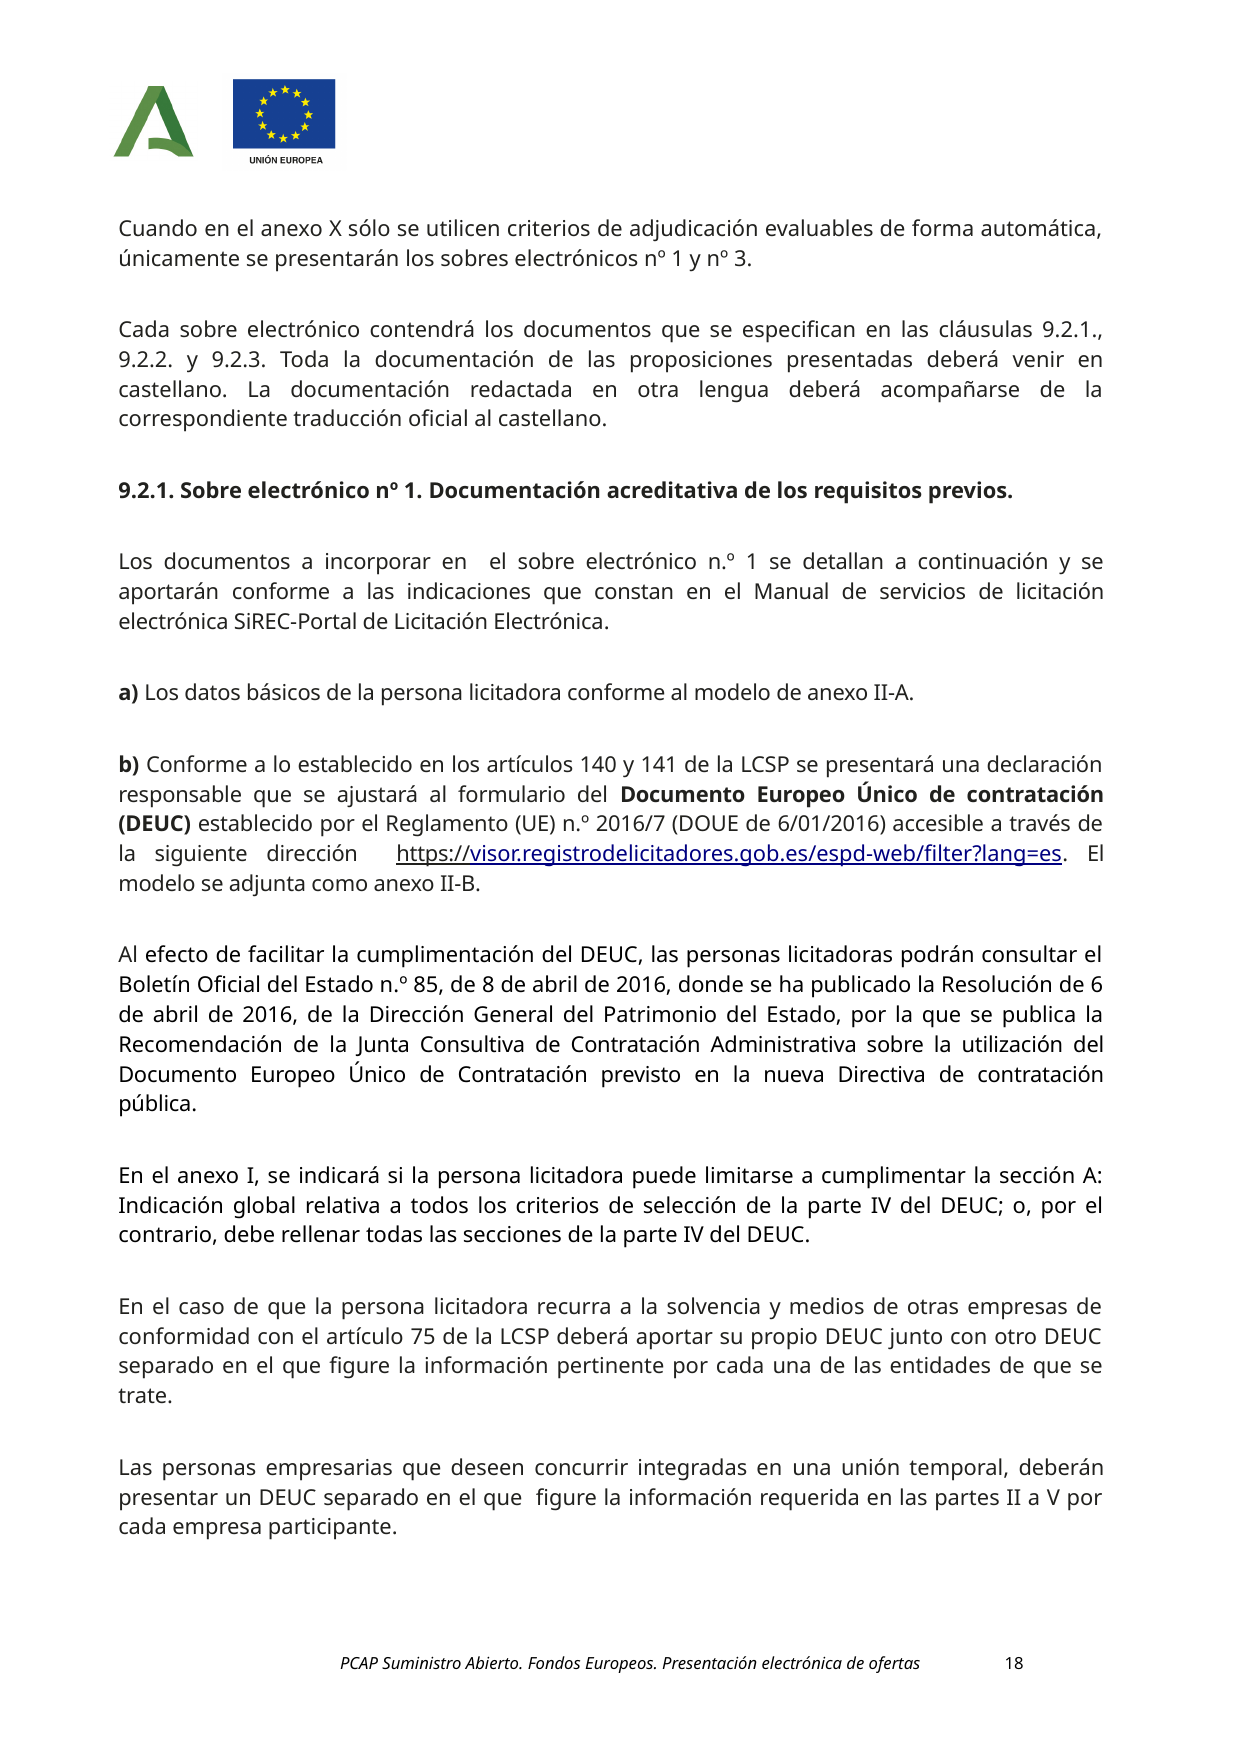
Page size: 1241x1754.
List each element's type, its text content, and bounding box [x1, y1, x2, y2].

picture [221, 73, 347, 171]
picture [109, 81, 198, 161]
text Cada sobre electrónico contendrá los documentos que se especifican en las cláusulas 9.2.1., 9.2.2. y 9.2.3. Toda la documentación de las proposiciones presentadas deberá venir en castellano. La documentación redactada en otra lengua deberá acompañarse de la correspondiente traducción oficial al castellano. [118, 314, 1104, 433]
text Las personas empresarias que deseen concurrir integradas en una unión temporal, deberán presentar un DEUC separado en el que figure la información requerida en las partes II a V por cada empresa participante. [118, 1452, 1104, 1541]
text En el anexo I, se indicará si la persona licitadora puede limitarse a cumplimentar la sección A: Indicación global relativa a todos los criterios de selección de la parte IV del DEUC; o, por el contrario, debe rellenar todas las secciones de la parte IV del DEUC. [118, 1160, 1104, 1249]
text Cuando en el anexo X sólo se utilicen criterios de adjudicación evaluables de forma automática, únicamente se presentarán los sobres electrónicos nº 1 y nº 3. [118, 213, 1104, 272]
text a) Los datos básicos de la persona licitadora conforme al modelo de anexo II-A. [118, 677, 1104, 707]
text 9.2.1. Sobre electrónico nº 1. Documentación acreditativa de los requisitos previos. [118, 475, 1104, 504]
text Al efecto de facilitar la cumplimentación del DEUC, las personas licitadoras podrán consultar el Boletín Oficial del Estado n.º 85, de 8 de abril de 2016, donde se ha publicado la Resolución de 6 de abril de 2016, de la Dirección General del Patrimonio del Estado, por la que se publica la Recomendación de la Junta Consultiva de Contratación Administrativa sobre la utilización del Documento Europeo Único de Contratación previsto en la nueva Directiva de contratación pública. [118, 939, 1104, 1118]
text b) Conforme a lo establecido en los artículos 140 y 141 de la LCSP se presentará una declaración responsable que se ajustará al formulario del Documento Europeo Único de contratación (DEUC) establecido por el Reglamento (UE) n.º 2016/7 (DOUE de 6/01/2016) accesible a través de la siguiente dirección https://visor.registrodelicitadores.gob.es/espd-web/filter?lang=es. El modelo se adjunta como anexo II-B. [118, 749, 1104, 898]
text Los documentos a incorporar en el sobre electrónico n.º 1 se detallan a continuación y se aportarán conforme a las indicaciones que constan en el Manual de servicios de licitación electrónica SiREC-Portal de Licitación Electrónica. [118, 546, 1104, 636]
text En el caso de que la persona licitadora recurra a la solvencia y medios de otras empresas de conformidad con el artículo 75 de la LCSP deberá aportar su propio DEUC junto con otro DEUC separado en el que figure la información pertinente por cada una de las entidades de que se trate. [118, 1291, 1104, 1410]
